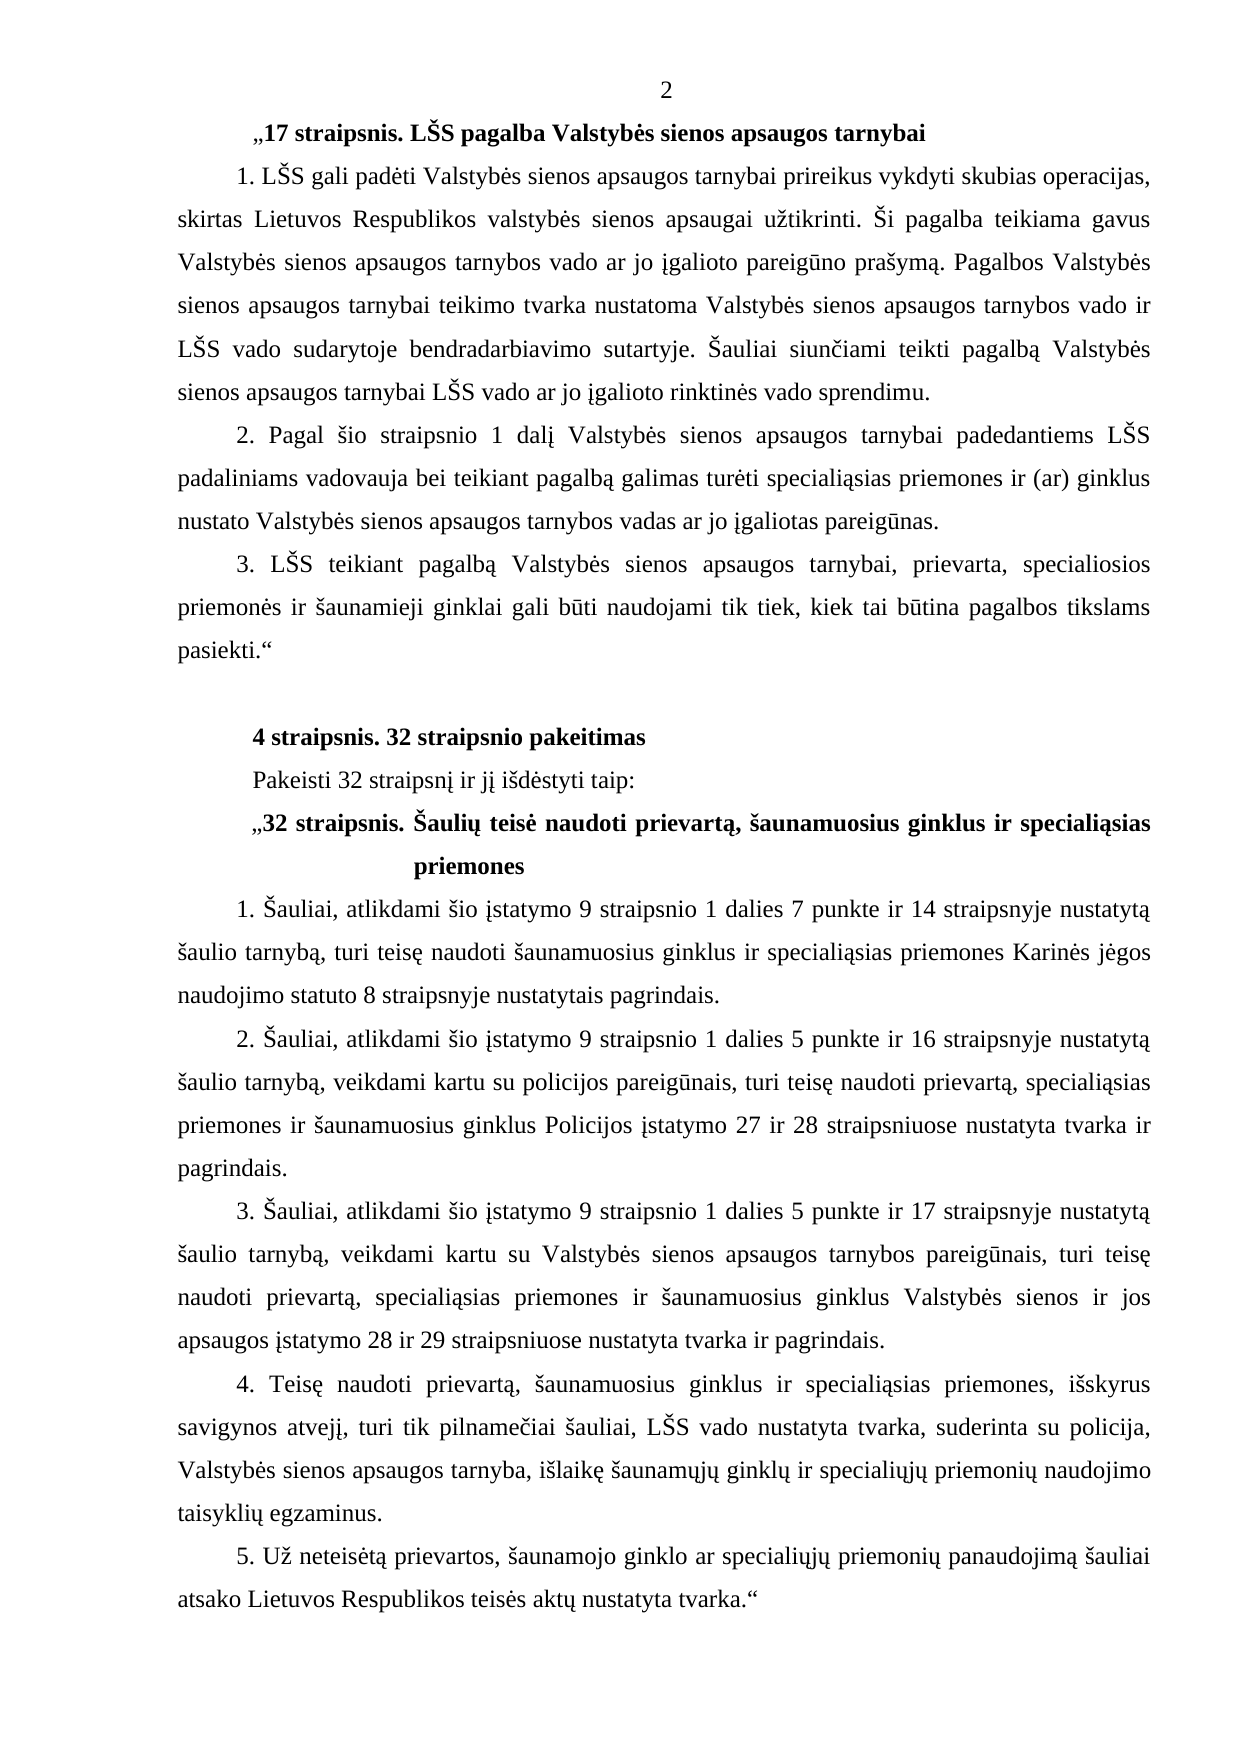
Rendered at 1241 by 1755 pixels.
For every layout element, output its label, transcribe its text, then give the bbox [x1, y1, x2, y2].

text 2. Šauliai, atlikdami šio įstatymo 9 straipsnio 1 dalies 5 punkte ir 16 straipsnyje nustatytą šaulio tarnybą, veikdami kartu su policijos pareigūnais, turi teisę naudoti prievartą, specialiąsias priemones ir šaunamuosius ginklus Policijos įstatymo 27 ir 28 straipsniuose nustatyta tvarka ir pagrindais. [177, 1024, 1152, 1182]
text 3. Šauliai, atlikdami šio įstatymo 9 straipsnio 1 dalies 5 punkte ir 17 straipsnyje nustatytą šaulio tarnybą, veikdami kartu su Valstybės sienos apsaugos tarnybos pareigūnais, turi teisę naudoti prievartą, specialiąsias priemones ir šaunamuosius ginklus Valstybės sienos ir jos apsaugos įstatymo 28 ir 29 straipsniuose nustatyta tvarka ir pagrindais. [177, 1196, 1152, 1354]
text 1. LŠS gali padėti Valstybės sienos apsaugos tarnybai prireikus vykdyti skubias operacijas, skirtas Lietuvos Respublikos valstybės sienos apsaugai užtikrinti. Ši pagalba teikiama gavus Valstybės sienos apsaugos tarnybos vado ar jo įgalioto pareigūno prašymą. Pagalbos Valstybės sienos apsaugos tarnybai teikimo tvarka nustatoma Valstybės sienos apsaugos tarnybos vado ir LŠS vado sudarytoje bendradarbiavimo sutartyje. Šauliai siunčiami teikti pagalbą Valstybės sienos apsaugos tarnybai LŠS vado ar jo įgalioto rinktinės vado sprendimu. [177, 161, 1152, 406]
text 2. Pagal šio straipsnio 1 dalį Valstybės sienos apsaugos tarnybai padedantiems LŠS padaliniams vadovauja bei teikiant pagalbą galimas turėti specialiąsias priemones ir (ar) ginklus nustato Valstybės sienos apsaugos tarnybos vadas ar jo įgaliotas pareigūnas. [177, 420, 1152, 535]
text „32 straipsnis. Šaulių teisė naudoti prievartą, šaunamuosius ginklus ir specialiąsias priemones [251, 808, 1152, 880]
text „17 straipsnis. LŠS pagalba Valstybės sienos apsaugos tarnybai [177, 118, 1152, 147]
text 5. Už neteisėtą prievartos, šaunamojo ginklo ar specialiųjų priemonių panaudojimą šauliai atsako Lietuvos Respublikos teisės aktų nustatyta tvarka.“ [177, 1541, 1152, 1613]
text 4 straipsnis. 32 straipsnio pakeitimas [177, 722, 1152, 751]
text Pakeisti 32 straipsnį ir jį išdėstyti taip: [177, 765, 1152, 794]
text 1. Šauliai, atlikdami šio įstatymo 9 straipsnio 1 dalies 7 punkte ir 14 straipsnyje nustatytą šaulio tarnybą, turi teisę naudoti šaunamuosius ginklus ir specialiąsias priemones Karinės jėgos naudojimo statuto 8 straipsnyje nustatytais pagrindais. [177, 894, 1152, 1009]
text 3. LŠS teikiant pagalbą Valstybės sienos apsaugos tarnybai, prievarta, specialiosios priemonės ir šaunamieji ginklai gali būti naudojami tik tiek, kiek tai būtina pagalbos tikslams pasiekti.“ [177, 549, 1152, 664]
text 4. Teisę naudoti prievartą, šaunamuosius ginklus ir specialiąsias priemones, išskyrus savigynos atvejį, turi tik pilnamečiai šauliai, LŠS vado nustatyta tvarka, suderinta su policija, Valstybės sienos apsaugos tarnyba, išlaikę šaunamųjų ginklų ir specialiųjų priemonių naudojimo taisyklių egzaminus. [177, 1369, 1152, 1527]
